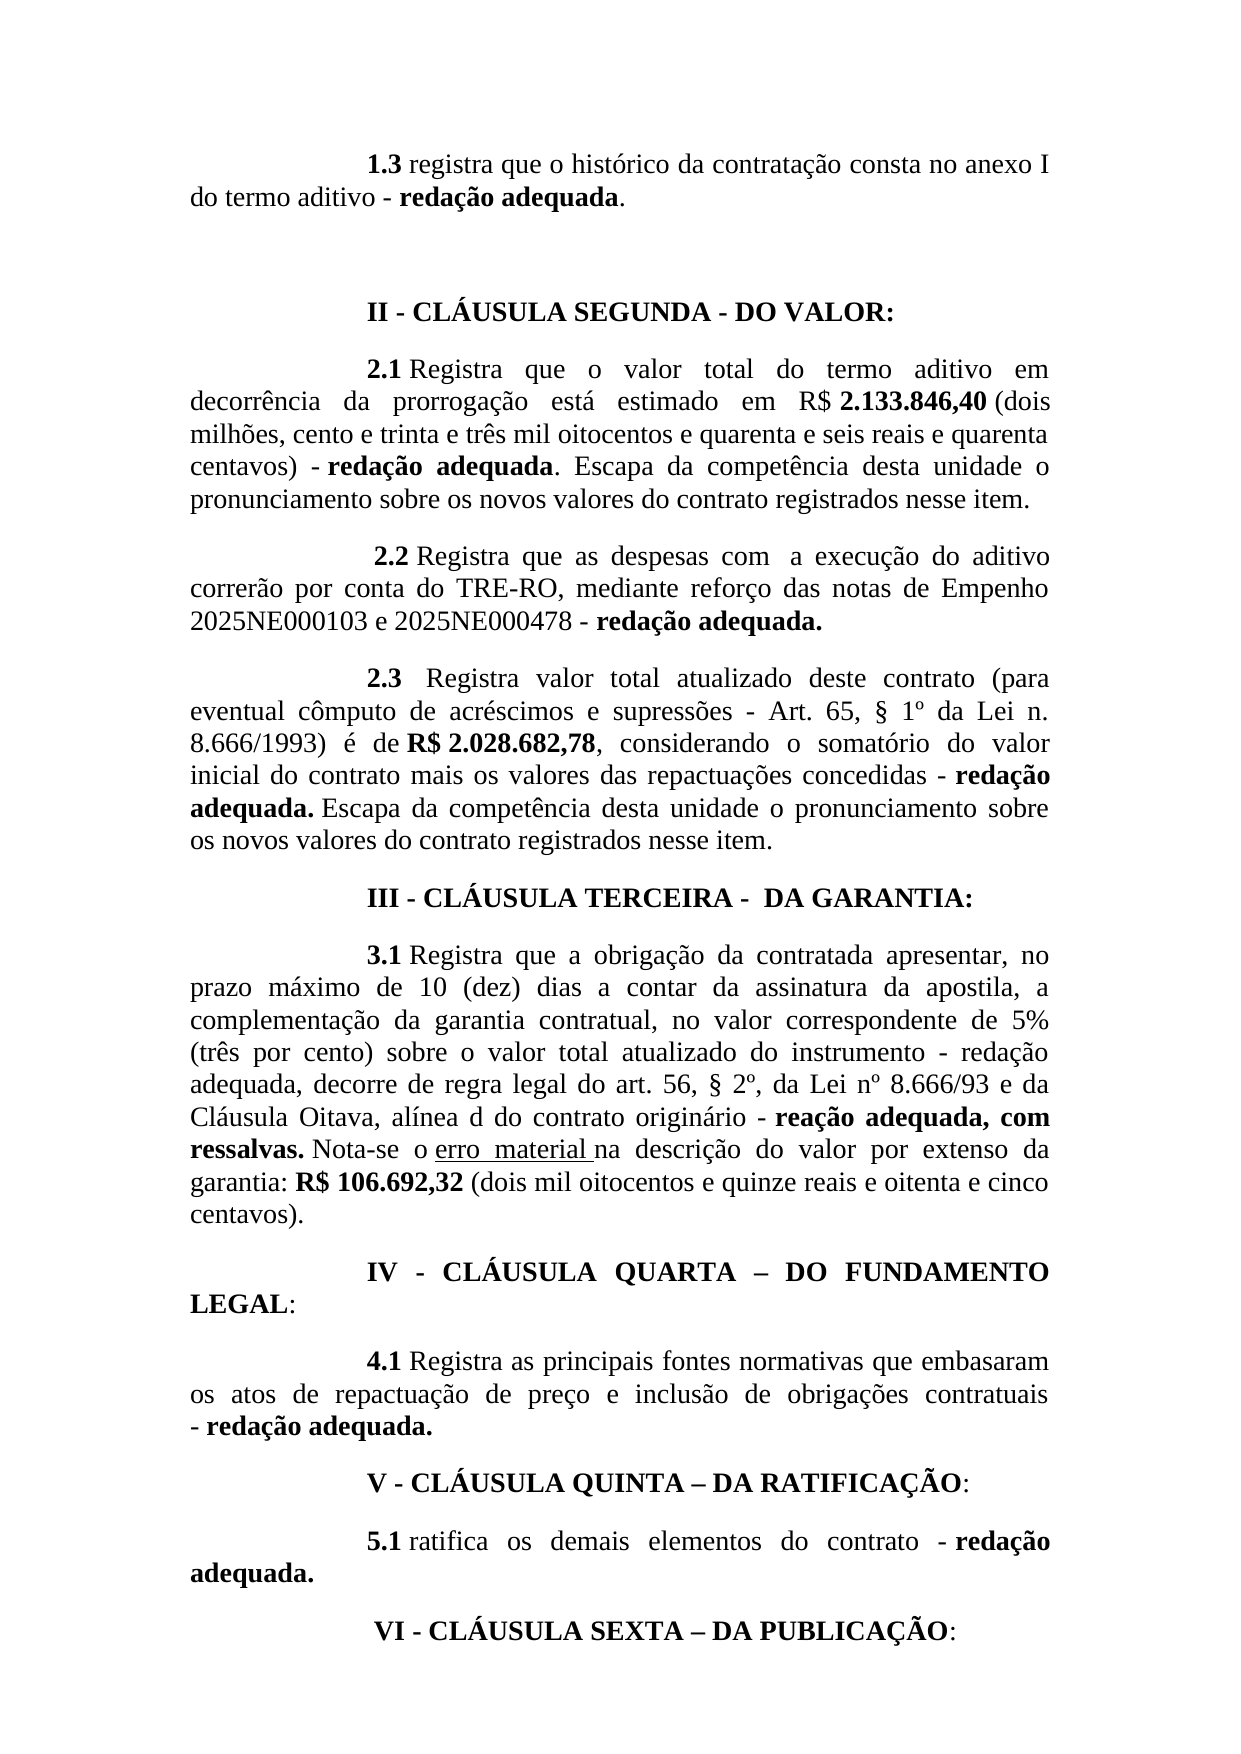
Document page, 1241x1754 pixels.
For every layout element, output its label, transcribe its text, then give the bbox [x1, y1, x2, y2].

text 2.3 Registra valor total atualizado deste contrato (para eventual cômputo de acréscimos e supressões - Art. 65, § 1º da Lei n. 8.666/1993) é de R$ 2.028.682,78, considerando o somatório do valor inicial do contrato mais os valores das repactuações concedidas - redação adequada. Escapa da competência desta unidade o pronunciamento sobre os novos valores do contrato registrados nesse item. [190, 661, 1051, 856]
text 2.2 Registra que as despesas com a execução do aditivo correrão por conta do TRE-RO, mediante reforço das notas de Empenho 2025NE000103 e 2025NE000478 - redação adequada. [190, 539, 1051, 636]
text VI - CLÁUSULA SEXTA – DA PUBLICAÇÃO: [190, 1614, 1051, 1646]
text 2.1 Registra que o valor total do termo aditivo em decorrência da prorrogação está estimado em R$ 2.133.846,40 (dois milhões, cento e trinta e três mil oitocentos e quarenta e seis reais e quarenta centavos) - redação adequada. Escapa da competência desta unidade o pronunciamento sobre os novos valores do contrato registrados nesse item. [190, 352, 1051, 514]
text II - CLÁUSULA SEGUNDA - DO VALOR: [190, 295, 1051, 327]
text 1.3 registra que o histórico da contratação consta no anexo I do termo aditivo - redação adequada. [190, 147, 1051, 212]
text 3.1 Registra que a obrigação da contratada apresentar, no prazo máximo de 10 (dez) dias a contar da assinatura da apostila, a complementação da garantia contratual, no valor correspondente de 5% (três por cento) sobre o valor total atualizado do instrumento - redação adequada, decorre de regra legal do art. 56, § 2º, da Lei nº 8.666/93 e da Cláusula Oitava, alínea d do contrato originário - reação adequada, com ressalvas. Nota-se o erro material na descrição do valor por extenso da garantia: R$ 106.692,32 (dois mil oitocentos e quinze reais e oitenta e cinco centavos). [190, 938, 1051, 1229]
text V - CLÁUSULA QUINTA – DA RATIFICAÇÃO: [190, 1467, 1051, 1499]
text IV - CLÁUSULA QUARTA – DO FUNDAMENTO LEGAL: [190, 1254, 1051, 1319]
text III - CLÁUSULA TERCEIRA - DA GARANTIA: [190, 881, 1051, 913]
text 5.1 ratifica os demais elementos do contrato - redação adequada. [190, 1524, 1051, 1589]
text 4.1 Registra as principais fontes normativas que embasaram os atos de repactuação de preço e inclusão de obrigações contratuais - redação adequada. [190, 1344, 1051, 1442]
